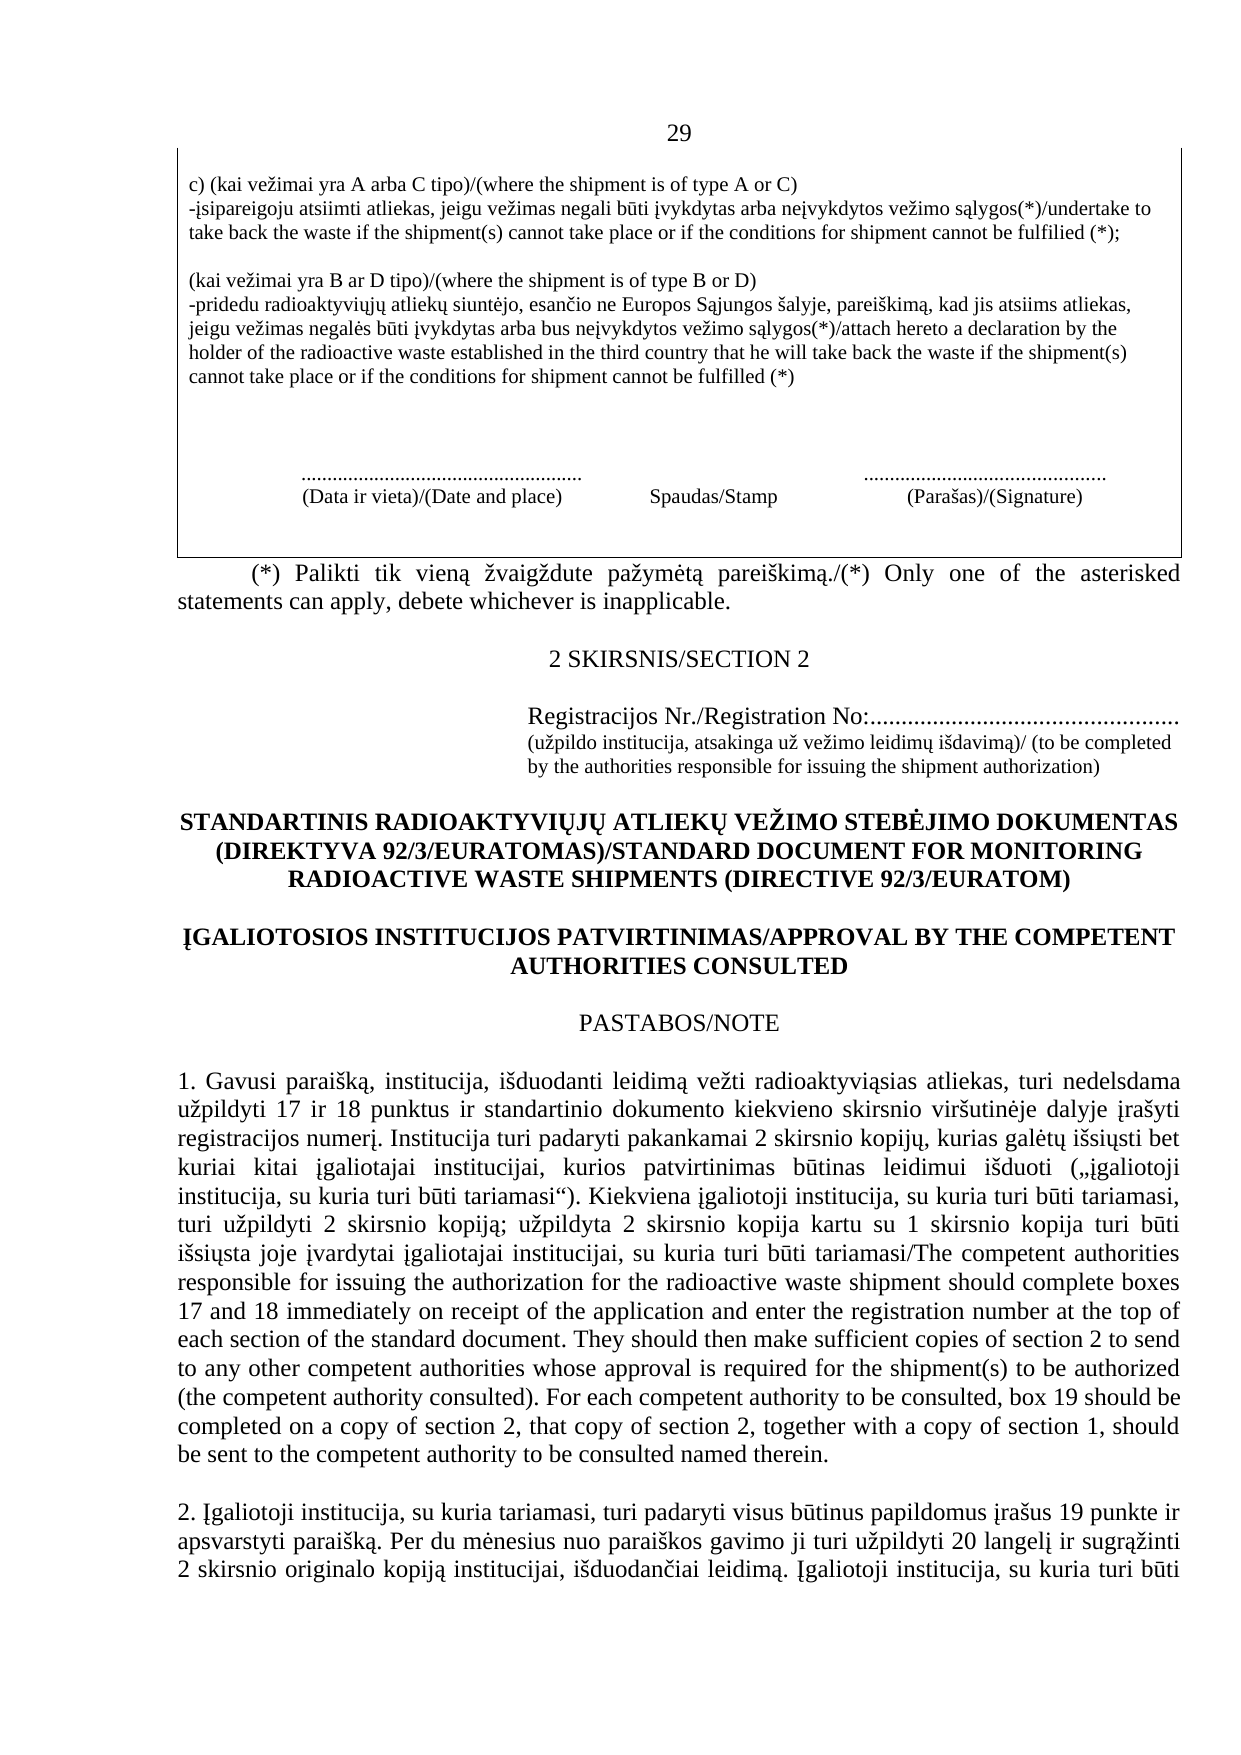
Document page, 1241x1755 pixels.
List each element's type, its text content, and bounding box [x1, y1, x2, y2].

text (užpildo institucija, atsakinga už vežimo leidimų išdavimą)/ (to be completed [177, 730, 1181, 754]
text ĮGALIOTOSIOS INSTITUCIJOS PATVIRTINIMAS/APPROVAL BY THE COMPETENT AUTHORITIES CONSULTED [177, 922, 1181, 979]
table_cell [178, 244, 1181, 268]
text PASTABOS/NOTE [177, 1008, 1181, 1037]
table_cell -įsipareigoju atsiimti atliekas, jeigu vežimas negali būti įvykdytas arba neįvykdytos vežimo sąlygos(*)/undertake to take back the waste if the shipment(s) cannot take place or if the conditions for shipment cannot be fulfilied (*); [178, 196, 1181, 244]
text 2. Įgaliotoji institucija, su kuria tariamasi, turi padaryti visus būtinus papildomus įrašus 19 punkte ir apsvarstyti paraišką. Per du mėnesius nuo paraiškos gavimo ji turi užpildyti 20 langelį ir sugrąžinti 2 skirsnio originalo kopiją institucijai, išduodančiai leidimą. Įgaliotoji institucija, su kuria turi būti [177, 1497, 1181, 1583]
table_cell (Data ir vieta)/(Date and place) Spaudas/Stamp (Parašas)/(Signature) [178, 485, 1181, 508]
text STANDARTINIS RADIOAKTYVIŲJŲ ATLIEKŲ VEŽIMO STEBĖJIMO DOKUMENTAS (DIREKTYVA 92/3/EURATOMAS)/STANDARD DOCUMENT FOR MONITORING RADIOACTIVE WASTE SHIPMENTS (DIRECTIVE 92/3/EURATOM) [177, 807, 1181, 893]
table_cell [178, 412, 1181, 484]
table_cell [178, 388, 1181, 412]
table_cell [178, 533, 1181, 557]
text Registracijos Nr./Registration No: [177, 701, 1181, 730]
table_cell c) (kai vežimai yra A arba C tipo)/(where the shipment is of type A or C) [178, 172, 1181, 196]
text (*) Palikti tik vieną žvaigždute pažymėtą pareiškimą./(*) Only one of the asterisked statements can apply, debete whichever is inapplicable. [177, 558, 1181, 615]
text 2 SKIRSNIS/SECTION 2 [177, 644, 1181, 673]
text 1. Gavusi paraišką, institucija, išduodanti leidimą vežti radioaktyviąsias atliekas, turi nedelsdama užpildyti 17 ir 18 punktus ir standartinio dokumento kiekvieno skirsnio viršutinėje dalyje įrašyti registracijos numerį. Institucija turi padaryti pakankamai 2 skirsnio kopijų, kurias galėtų išsiųsti bet kuriai kitai įgaliotajai institucijai, kurios patvirtinimas būtinas leidimui išduoti („įgaliotoji institucija, su kuria turi būti tariamasi“). Kiekviena įgaliotoji institucija, su kuria turi būti tariamasi, turi užpildyti 2 skirsnio kopiją; užpildyta 2 skirsnio kopija kartu su 1 skirsnio kopija turi būti išsiųsta joje įvardytai įgaliotajai institucijai, su kuria turi būti tariamasi/The competent authorities responsible for issuing the authorization for the radioactive waste shipment should complete boxes 17 and 18 immediately on receipt of the application and enter the registration number at the top of each section of the standard document. They should then make sufficient copies of section 2 to send to any other competent authorities whose approval is required for the shipment(s) to be authorized (the competent authority consulted). For each competent authority to be consulted, box 19 should be completed on a copy of section 2, that copy of section 2, together with a copy of section 1, should be sent to the competent authority to be consulted named therein. [177, 1066, 1181, 1468]
table_cell [178, 509, 1181, 533]
table_cell (kai vežimai yra B ar D tipo)/(where the shipment is of type B or D) [178, 268, 1181, 292]
table_cell [178, 148, 1181, 172]
table_cell -pridedu radioaktyviųjų atliekų siuntėjo, esančio ne Europos Sąjungos šalyje, pareiškimą, kad jis atsiims atliekas, jeigu vežimas negalės būti įvykdytas arba bus neįvykdytos vežimo sąlygos(*)/attach hereto a declaration by the holder of the radioactive waste established in the third country that he will take back the waste if the shipment(s) cannot take place or if the conditions for shipment cannot be fulfilled (*) [178, 292, 1181, 388]
text by the authorities responsible for issuing the shipment authorization) [177, 754, 1181, 778]
